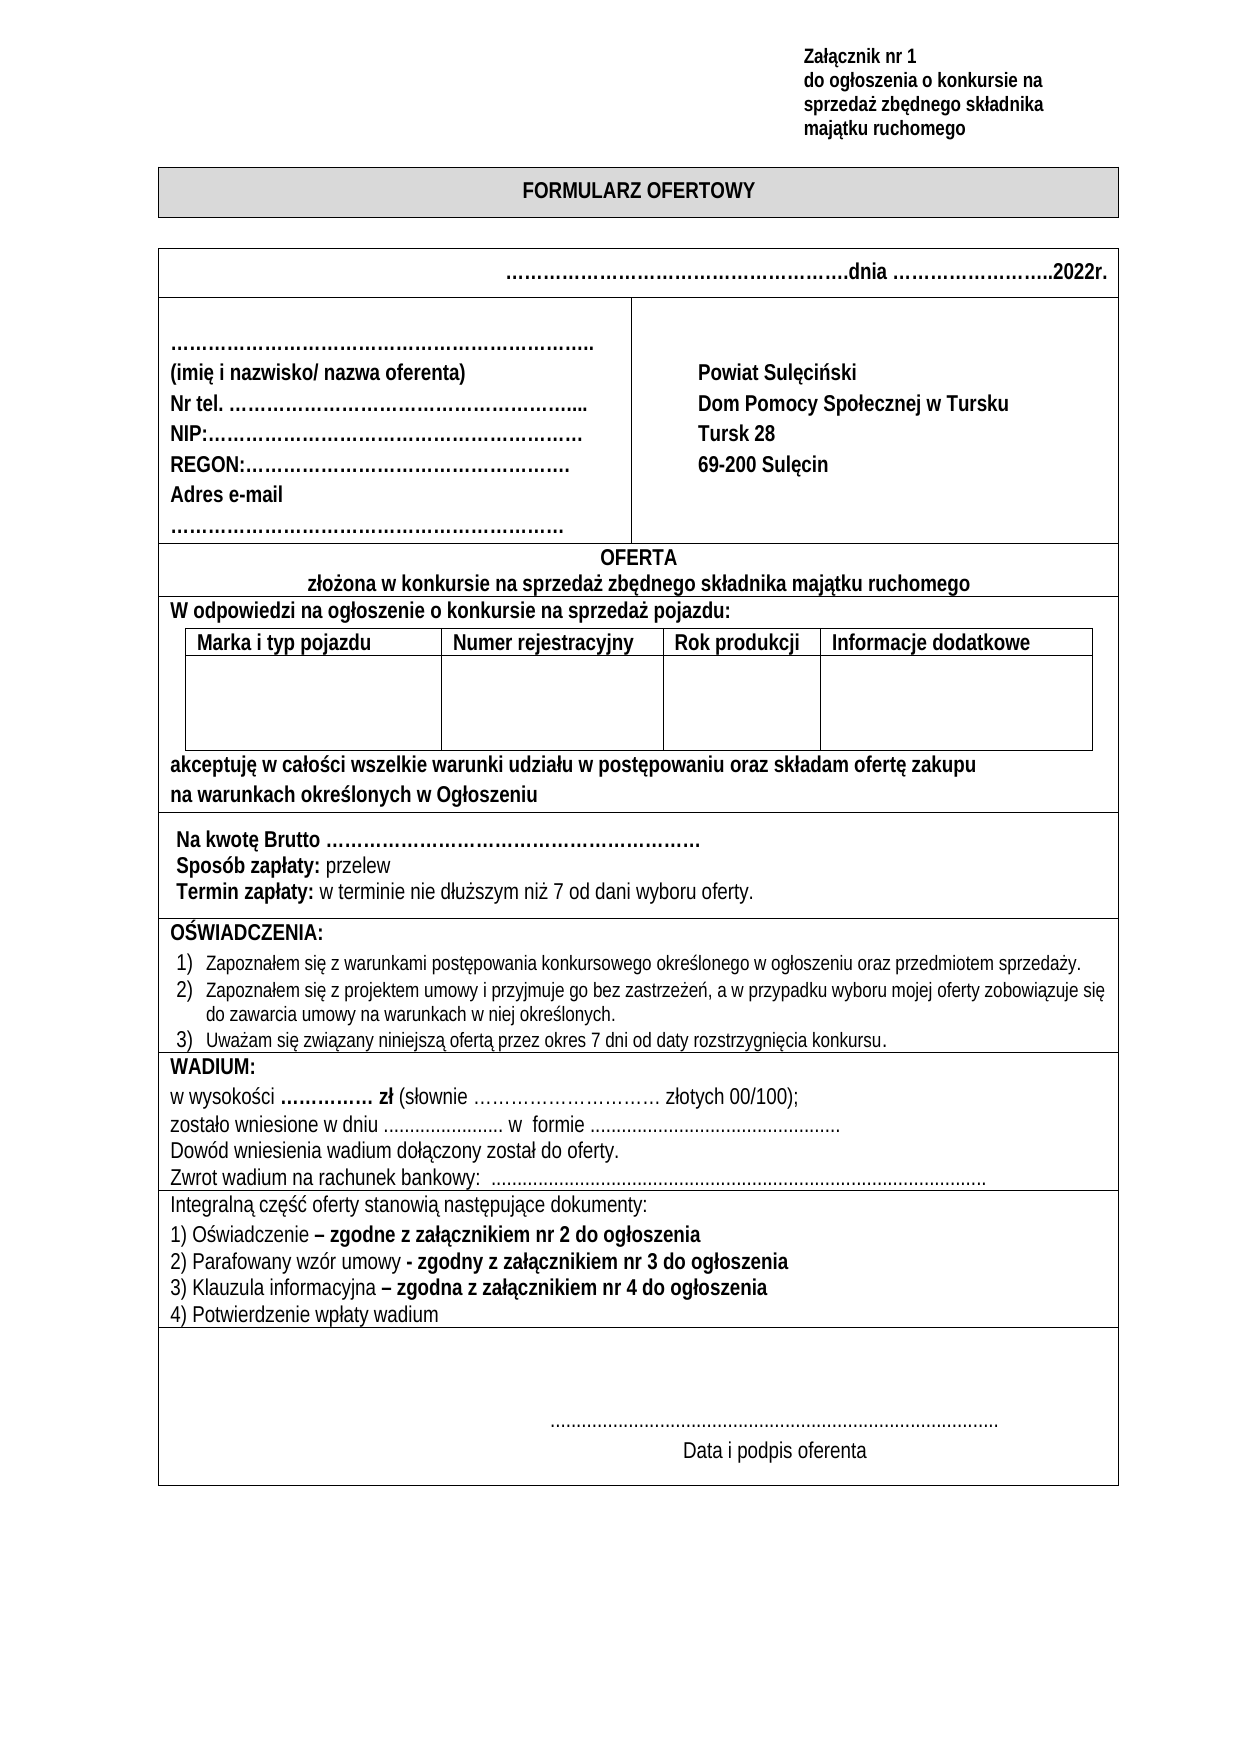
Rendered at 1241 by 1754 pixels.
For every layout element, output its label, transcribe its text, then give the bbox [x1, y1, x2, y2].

table_cell Integralną część oferty stanowią następujące dokumenty: Oświadczenie – zgodne z załącznikiem nr 2 do ogłoszenia Parafowany wzór umowy - zgodny z załącznikiem nr 3 do ogłoszenia Klauzula informacyjna – zgodna z załącznikiem nr 4 do ogłoszenia Potwierdzenie wpłaty wadium [159, 1191, 1118, 1327]
table_cell WADIUM: w wysokości …………… zł (słownie ………………………… złotych 00/100); zostało wniesione w dniu ....................... w formie ................................................ Dowód wniesienia wadium dołączony został do oferty. Zwrot wadium na rachunek bankowy: ............................................................................................... [159, 1053, 1118, 1190]
table_cell [186, 656, 441, 750]
table_cell ...................................................................................... Data i podpis oferenta [159, 1328, 1118, 1485]
table_cell [664, 656, 820, 750]
table_cell Powiat Sulęciński Dom Pomocy Społecznej w Tursku Tursk 28 69-200 Sulęcin [632, 298, 1118, 542]
table_header Marka i typ pojazdu [186, 629, 441, 655]
table_cell OFERTA złożona w konkursie na sprzedaż zbędnego składnika majątku ruchomego [159, 544, 1118, 596]
table_header Numer rejestracyjny [442, 629, 663, 655]
table_header Informacje dodatkowe [821, 629, 1092, 655]
table_cell ………………………………………………………….. (imię i nazwisko/ nazwa oferenta) Nr tel. ……………………………………………….... NIP:…………………………………………………… REGON:……………………………………………. Adres e-mail ……………………………………………………… [159, 298, 631, 542]
table_cell OŚWIADCZENIA: Zapoznałem się z warunkami postępowania konkursowego określonego w ogłoszeniu oraz przedmiotem sprzedaży. Zapoznałem się z projektem umowy i przyjmuje go bez zastrzeżeń, a w przypadku wyboru mojej oferty zobowiązuje się do zawarcia umowy na warunkach w niej określonych. Uważam się związany niniejszą ofertą przez okres 7 dni od daty rozstrzygnięcia konkursu. [159, 919, 1118, 1052]
table_cell W odpowiedzi na ogłoszenie o konkursie na sprzedaż pojazdu: akceptuję w całości wszelkie warunki udziału w postępowaniu oraz składam ofertę zakupu na warunkach określonych w Ogłoszeniu [159, 597, 1118, 812]
table_cell [821, 656, 1092, 750]
table_header Rok produkcji [664, 629, 820, 655]
table_header FORMULARZ OFERTOWY [159, 168, 1118, 217]
table_cell Na kwotę Brutto …………………………………………………… Sposób zapłaty: przelew Termin zapłaty: w terminie nie dłuższym niż 7 od dani wyboru oferty. [159, 813, 1118, 918]
table_cell [442, 656, 663, 750]
table_header ……………………………………………….dnia ……………………..2022r. [159, 249, 1118, 297]
